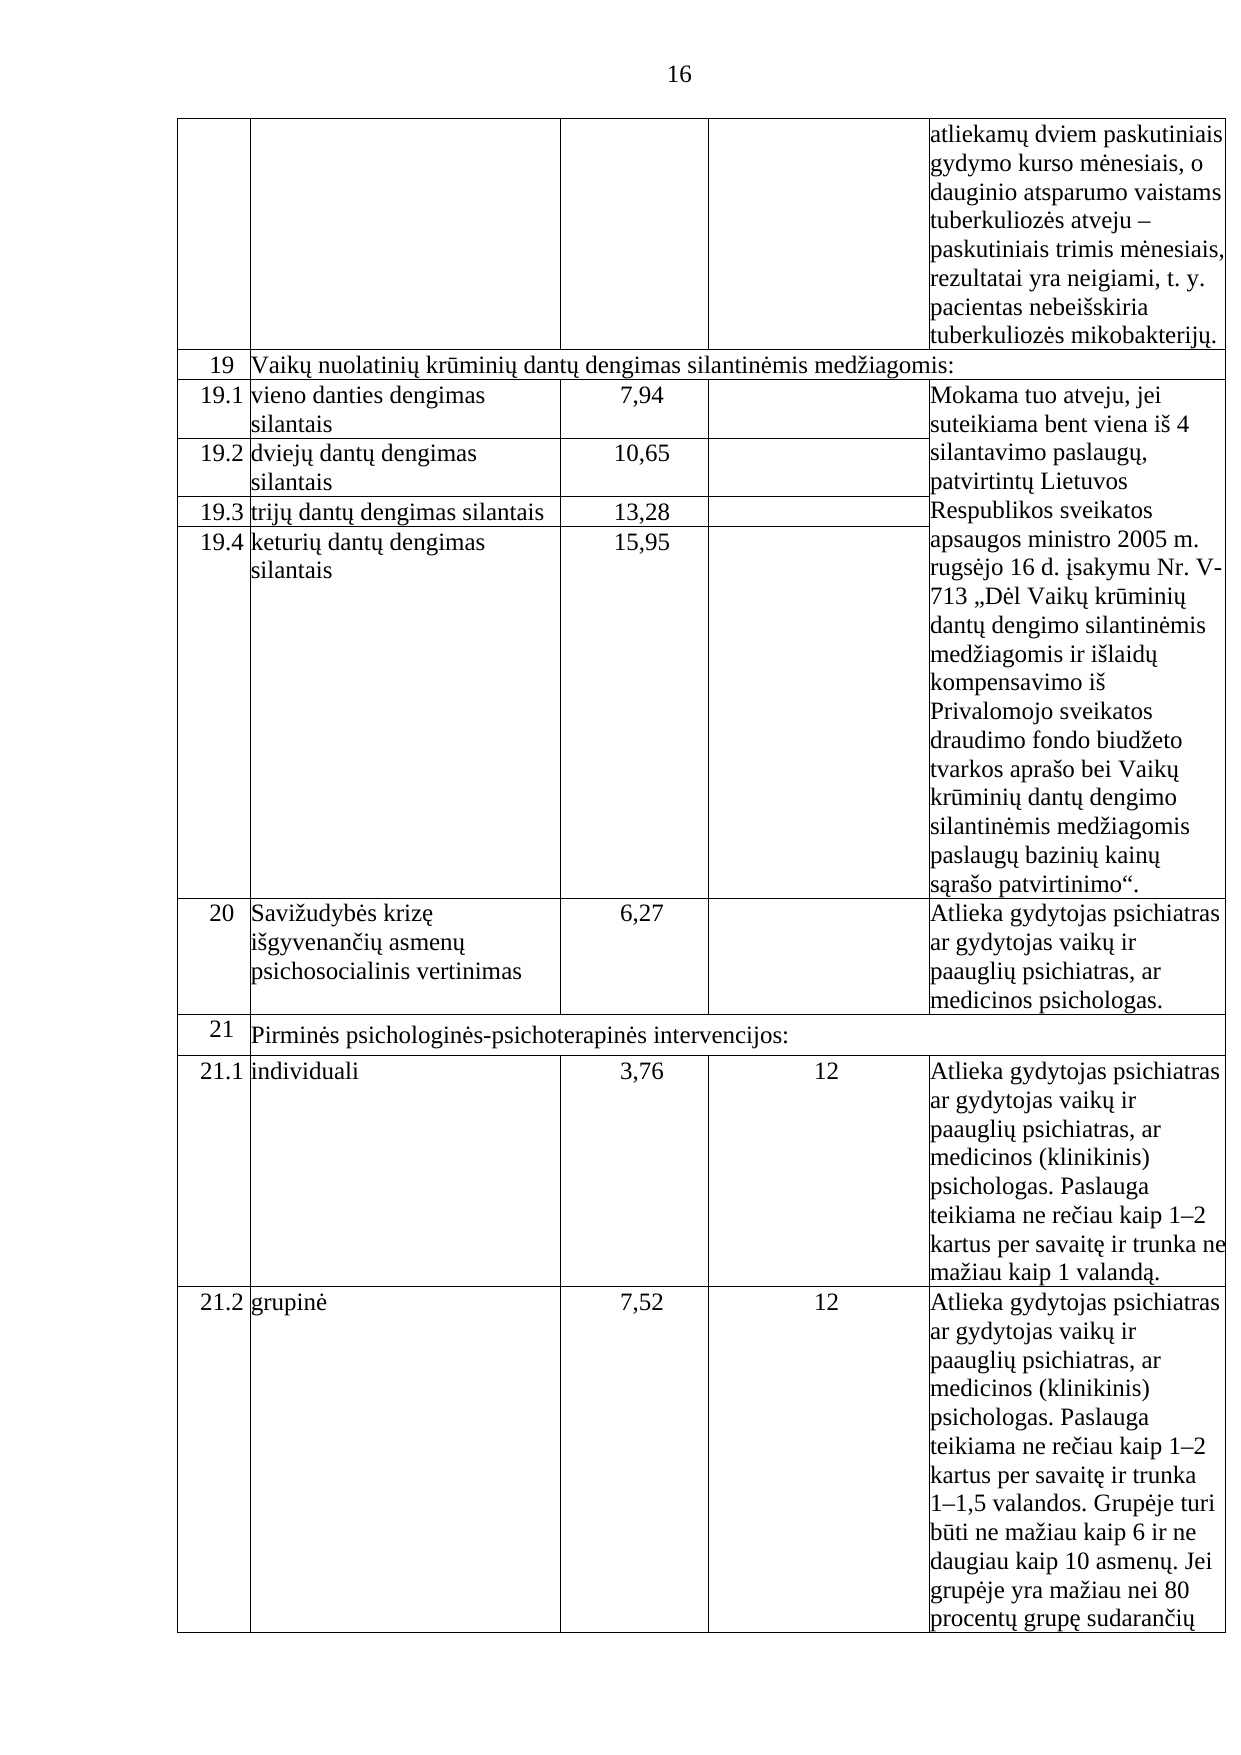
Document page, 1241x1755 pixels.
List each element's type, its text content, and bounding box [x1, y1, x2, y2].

table_cell individuali [251, 1056, 560, 1286]
table_cell [709, 119, 929, 349]
table_cell 7,52 [561, 1287, 708, 1632]
table_cell 15,95 [561, 527, 708, 897]
table_cell 12 [709, 1287, 929, 1632]
table_cell Atlieka gydytojas psichiatras ar gydytojas vaikų ir paauglių psichiatras, ar medicinos (klinikinis) psichologas. Paslauga teikiama ne rečiau kaip 1–2 kartus per savaitę ir trunka ne mažiau kaip 1 valandą. [930, 1056, 1225, 1286]
table_cell 20 [178, 899, 250, 1013]
table_cell grupinė [251, 1287, 560, 1632]
table_cell [709, 899, 929, 1013]
table_cell 21.1 [178, 1056, 250, 1286]
table_cell Atlieka gydytojas psichiatras ar gydytojas vaikų ir paauglių psichiatras, ar medicinos (klinikinis) psichologas. Paslauga teikiama ne rečiau kaip 1–2 kartus per savaitę ir trunka 1–1,5 valandos. Grupėje turi būti ne mažiau kaip 6 ir ne daugiau kaip 10 asmenų. Jei grupėje yra mažiau nei 80 procentų grupę sudarančių [930, 1287, 1225, 1632]
table_cell atliekamų dviem paskutiniais gydymo kurso mėnesiais, o dauginio atsparumo vaistams tuberkuliozės atveju – paskutiniais trimis mėnesiais, rezultatai yra neigiami, t. y. pacientas nebeišskiria tuberkuliozės mikobakterijų. [930, 119, 1225, 349]
table_cell Pirminės psichologinės-psichoterapinės intervencijos: [251, 1015, 1225, 1055]
table_cell 21.2 [178, 1287, 250, 1632]
table_cell 19.2 [178, 439, 250, 496]
table_cell dviejų dantų dengimas silantais [251, 439, 560, 496]
table_cell [709, 439, 929, 496]
table_cell [561, 119, 708, 349]
table_cell 19.3 [178, 497, 250, 526]
table_cell 19.4 [178, 527, 250, 897]
table_cell Vaikų nuolatinių krūminių dantų dengimas silantinėmis medžiagomis: [251, 350, 1225, 379]
table_cell [709, 527, 929, 897]
table_cell 13,28 [561, 497, 708, 526]
table_cell 21 [178, 1015, 250, 1055]
table_cell 19.1 [178, 380, 250, 437]
table_cell Mokama tuo atveju, jei suteikiama bent viena iš 4 silantavimo paslaugų, patvirtintų Lietuvos Respublikos sveikatos apsaugos ministro 2005 m. rugsėjo 16 d. įsakymu Nr. V-713 „Dėl Vaikų krūminių dantų dengimo silantinėmis medžiagomis ir išlaidų kompensavimo iš Privalomojo sveikatos draudimo fondo biudžeto tvarkos aprašo bei Vaikų krūminių dantų dengimo silantinėmis medžiagomis paslaugų bazinių kainų sąrašo patvirtinimo“. [930, 380, 1225, 897]
table_cell [178, 119, 250, 349]
table_cell Atlieka gydytojas psichiatras ar gydytojas vaikų ir paauglių psichiatras, ar medicinos psichologas. [930, 899, 1225, 1013]
table_cell 6,27 [561, 899, 708, 1013]
table_cell 19 [178, 350, 250, 379]
table_cell Savižudybės krizę išgyvenančių asmenų psichosocialinis vertinimas [251, 899, 560, 1013]
table_cell vieno danties dengimas silantais [251, 380, 560, 437]
table_cell [709, 497, 929, 526]
table_cell [251, 119, 560, 349]
table_cell 3,76 [561, 1056, 708, 1286]
table_cell trijų dantų dengimas silantais [251, 497, 560, 526]
table_cell keturių dantų dengimas silantais [251, 527, 560, 897]
table_cell [709, 380, 929, 437]
table_cell 12 [709, 1056, 929, 1286]
table_cell 10,65 [561, 439, 708, 496]
table_cell 7,94 [561, 380, 708, 437]
